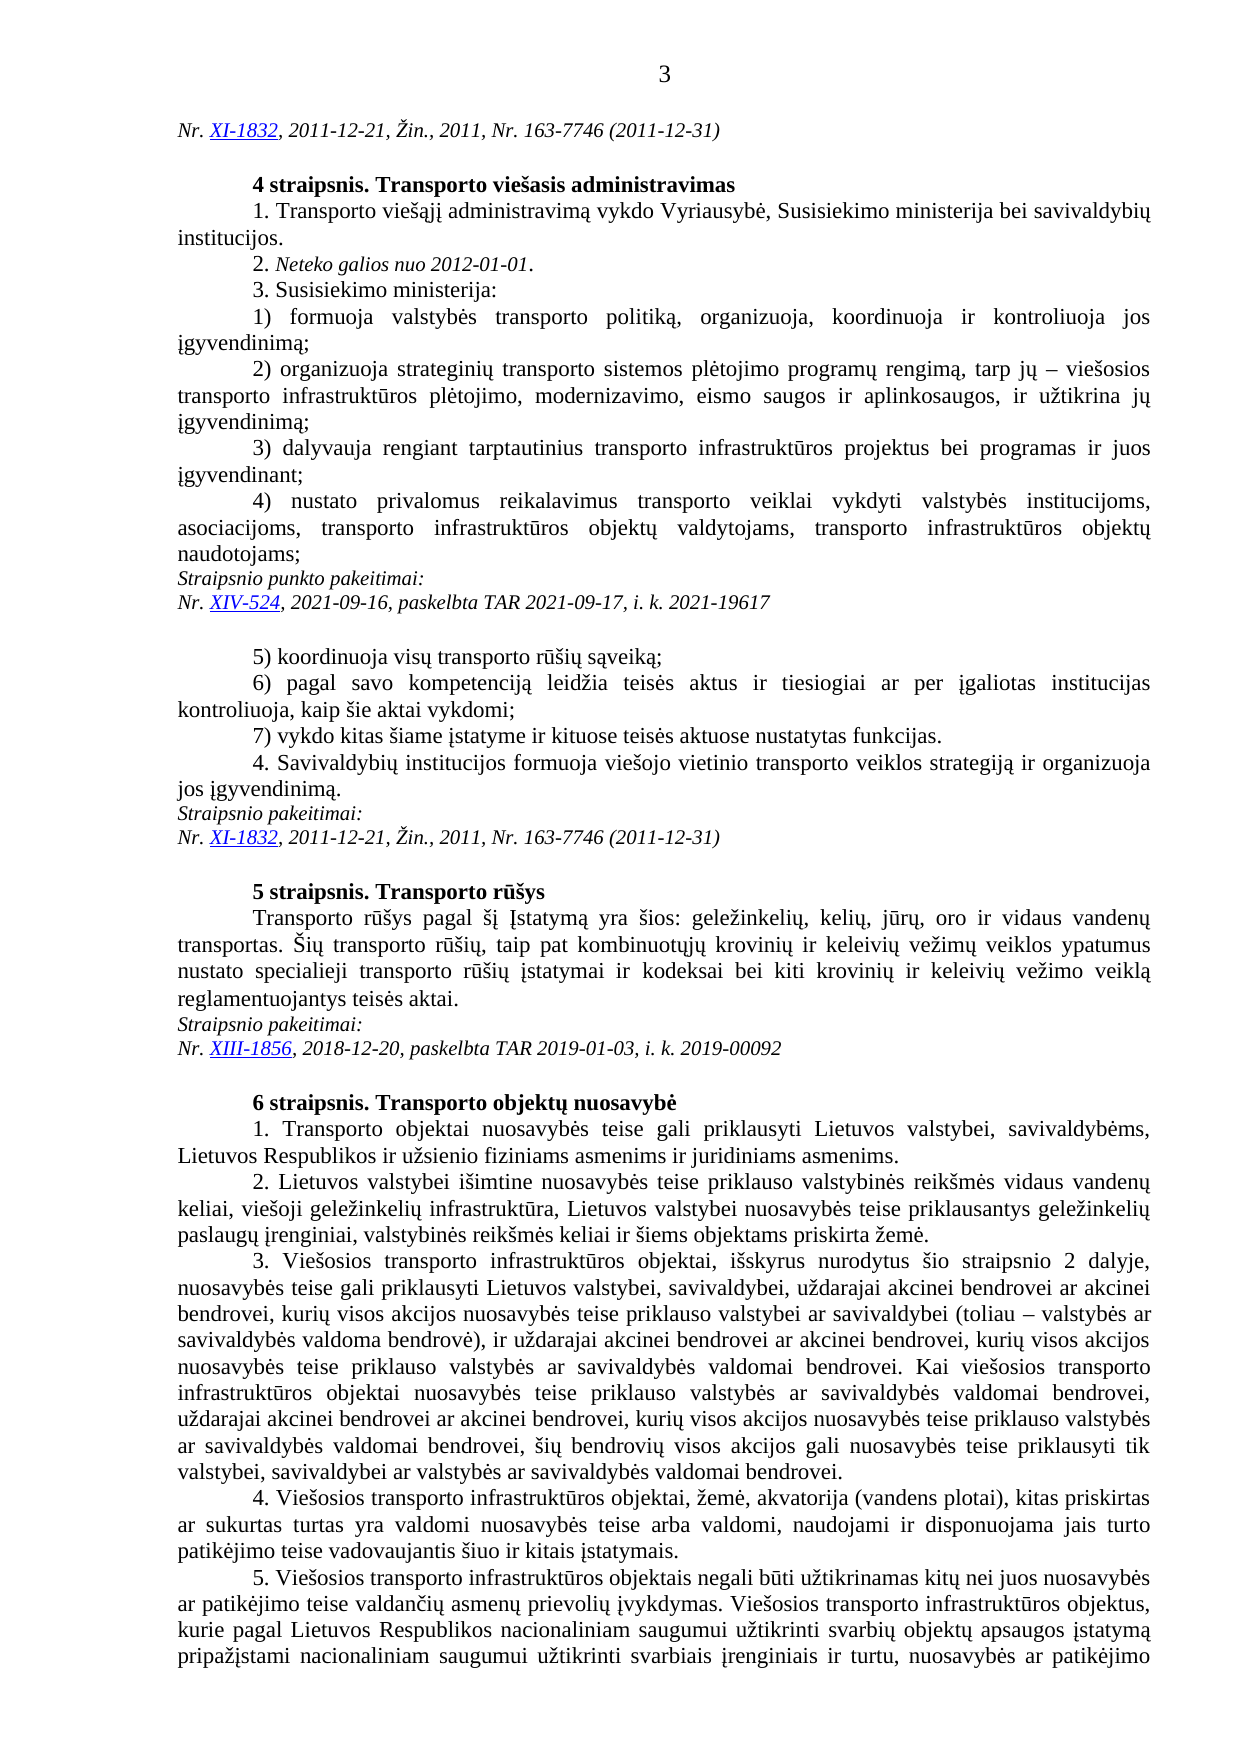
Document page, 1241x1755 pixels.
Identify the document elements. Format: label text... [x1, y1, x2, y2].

text 4. Viešosios transporto infrastruktūros objektai, žemė, akvatorija (vandens plotai), kitas priskirtas ar sukurtas turtas yra valdomi nuosavybės teise arba valdomi, naudojami ir disponuojama jais turto patikėjimo teise vadovaujantis šiuo ir kitais įstatymais. [177, 1484, 1152, 1563]
text Straipsnio pakeitimai: [177, 1012, 1152, 1036]
text Transporto rūšys pagal šį Įstatymą yra šios: geležinkelių, kelių, jūrų, oro ir vidaus vandenų transportas. Šių transporto rūšių, taip pat kombinuotųjų krovinių ir keleivių vežimų veiklos ypatumus nustato specialieji transporto rūšių įstatymai ir kodeksai bei kiti krovinių ir keleivių vežimo veiklą reglamentuojantys teisės aktai. [177, 904, 1152, 1012]
text Nr. XIII-1856, 2018-12-20, paskelbta TAR 2019-01-03, i. k. 2019-00092 [177, 1036, 1152, 1060]
text 2. Neteko galios nuo 2012-01-01. [177, 250, 1152, 276]
text 6) pagal savo kompetenciją leidžia teisės aktus ir tiesiogiai ar per įgaliotas institucijas kontroliuoja, kaip šie aktai vykdomi; [177, 669, 1152, 722]
text 1. Transporto objektai nuosavybės teise gali priklausyti Lietuvos valstybei, savivaldybėms, Lietuvos Respublikos ir užsienio fiziniams asmenims ir juridiniams asmenims. [177, 1116, 1152, 1168]
text Nr. XI-1832, 2011-12-21, Žin., 2011, Nr. 163-7746 (2011-12-31) [177, 118, 1152, 142]
text 3. Viešosios transporto infrastruktūros objektai, išskyrus nurodytus šio straipsnio 2 dalyje, nuosavybės teise gali priklausyti Lietuvos valstybei, savivaldybei, uždarajai akcinei bendrovei ar akcinei bendrovei, kurių visos akcijos nuosavybės teise priklauso valstybei ar savivaldybei (toliau – valstybės ar savivaldybės valdoma bendrovė), ir uždarajai akcinei bendrovei ar akcinei bendrovei, kurių visos akcijos nuosavybės teise priklauso valstybės ar savivaldybės valdomai bendrovei. Kai viešosios transporto infrastruktūros objektai nuosavybės teise priklauso valstybės ar savivaldybės valdomai bendrovei, uždarajai akcinei bendrovei ar akcinei bendrovei, kurių visos akcijos nuosavybės teise priklauso valstybės ar savivaldybės valdomai bendrovei, šių bendrovių visos akcijos gali nuosavybės teise priklausyti tik valstybei, savivaldybei ar valstybės ar savivaldybės valdomai bendrovei. [177, 1247, 1152, 1484]
text 1. Transporto viešąjį administravimą vykdo Vyriausybė, Susisiekimo ministerija bei savivaldybių institucijos. [177, 197, 1152, 250]
text Nr. XIV-524, 2021-09-16, paskelbta TAR 2021-09-17, i. k. 2021-19617 [177, 590, 1152, 614]
text 3. Susisiekimo ministerija: [177, 276, 1152, 303]
text 5. Viešosios transporto infrastruktūros objektais negali būti užtikrinamas kitų nei juos nuosavybės ar patikėjimo teise valdančių asmenų prievolių įvykdymas. Viešosios transporto infrastruktūros objektus, kurie pagal Lietuvos Respublikos nacionaliniam saugumui užtikrinti svarbių objektų apsaugos įstatymą pripažįstami nacionaliniam saugumui užtikrinti svarbiais įrenginiais ir turtu, nuosavybės ar patikėjimo [177, 1563, 1152, 1669]
text 4) nustato privalomus reikalavimus transporto veiklai vykdyti valstybės institucijoms, asociacijoms, transporto infrastruktūros objektų valdytojams, transporto infrastruktūros objektų naudotojams; [177, 487, 1152, 566]
text 7) vykdo kitas šiame įstatyme ir kituose teisės aktuose nustatytas funkcijas. [177, 722, 1152, 748]
text 4. Savivaldybių institucijos formuoja viešojo vietinio transporto veiklos strategiją ir organizuoja jos įgyvendinimą. [177, 748, 1152, 801]
text 1) formuoja valstybės transporto politiką, organizuoja, koordinuoja ir kontroliuoja jos įgyvendinimą; [177, 303, 1152, 355]
text 3) dalyvauja rengiant tarptautinius transporto infrastruktūros projektus bei programas ir juos įgyvendinant; [177, 434, 1152, 487]
text Straipsnio pakeitimai: [177, 801, 1152, 825]
text 2. Lietuvos valstybei išimtine nuosavybės teise priklauso valstybinės reikšmės vidaus vandenų keliai, viešoji geležinkelių infrastruktūra, Lietuvos valstybei nuosavybės teise priklausantys geležinkelių paslaugų įrenginiai, valstybinės reikšmės keliai ir šiems objektams priskirta žemė. [177, 1168, 1152, 1247]
text Straipsnio punkto pakeitimai: [177, 566, 1152, 590]
text 5) koordinuoja visų transporto rūšių sąveiką; [177, 643, 1152, 669]
text 6 straipsnis. Transporto objektų nuosavybė [177, 1089, 1152, 1116]
text 5 straipsnis. Transporto rūšys [177, 878, 1152, 904]
text Nr. XI-1832, 2011-12-21, Žin., 2011, Nr. 163-7746 (2011-12-31) [177, 825, 1152, 849]
text 2) organizuoja strateginių transporto sistemos plėtojimo programų rengimą, tarp jų – viešosios transporto infrastruktūros plėtojimo, modernizavimo, eismo saugos ir aplinkosaugos, ir užtikrina jų įgyvendinimą; [177, 355, 1152, 434]
text 4 straipsnis. Transporto viešasis administravimas [177, 171, 1152, 197]
